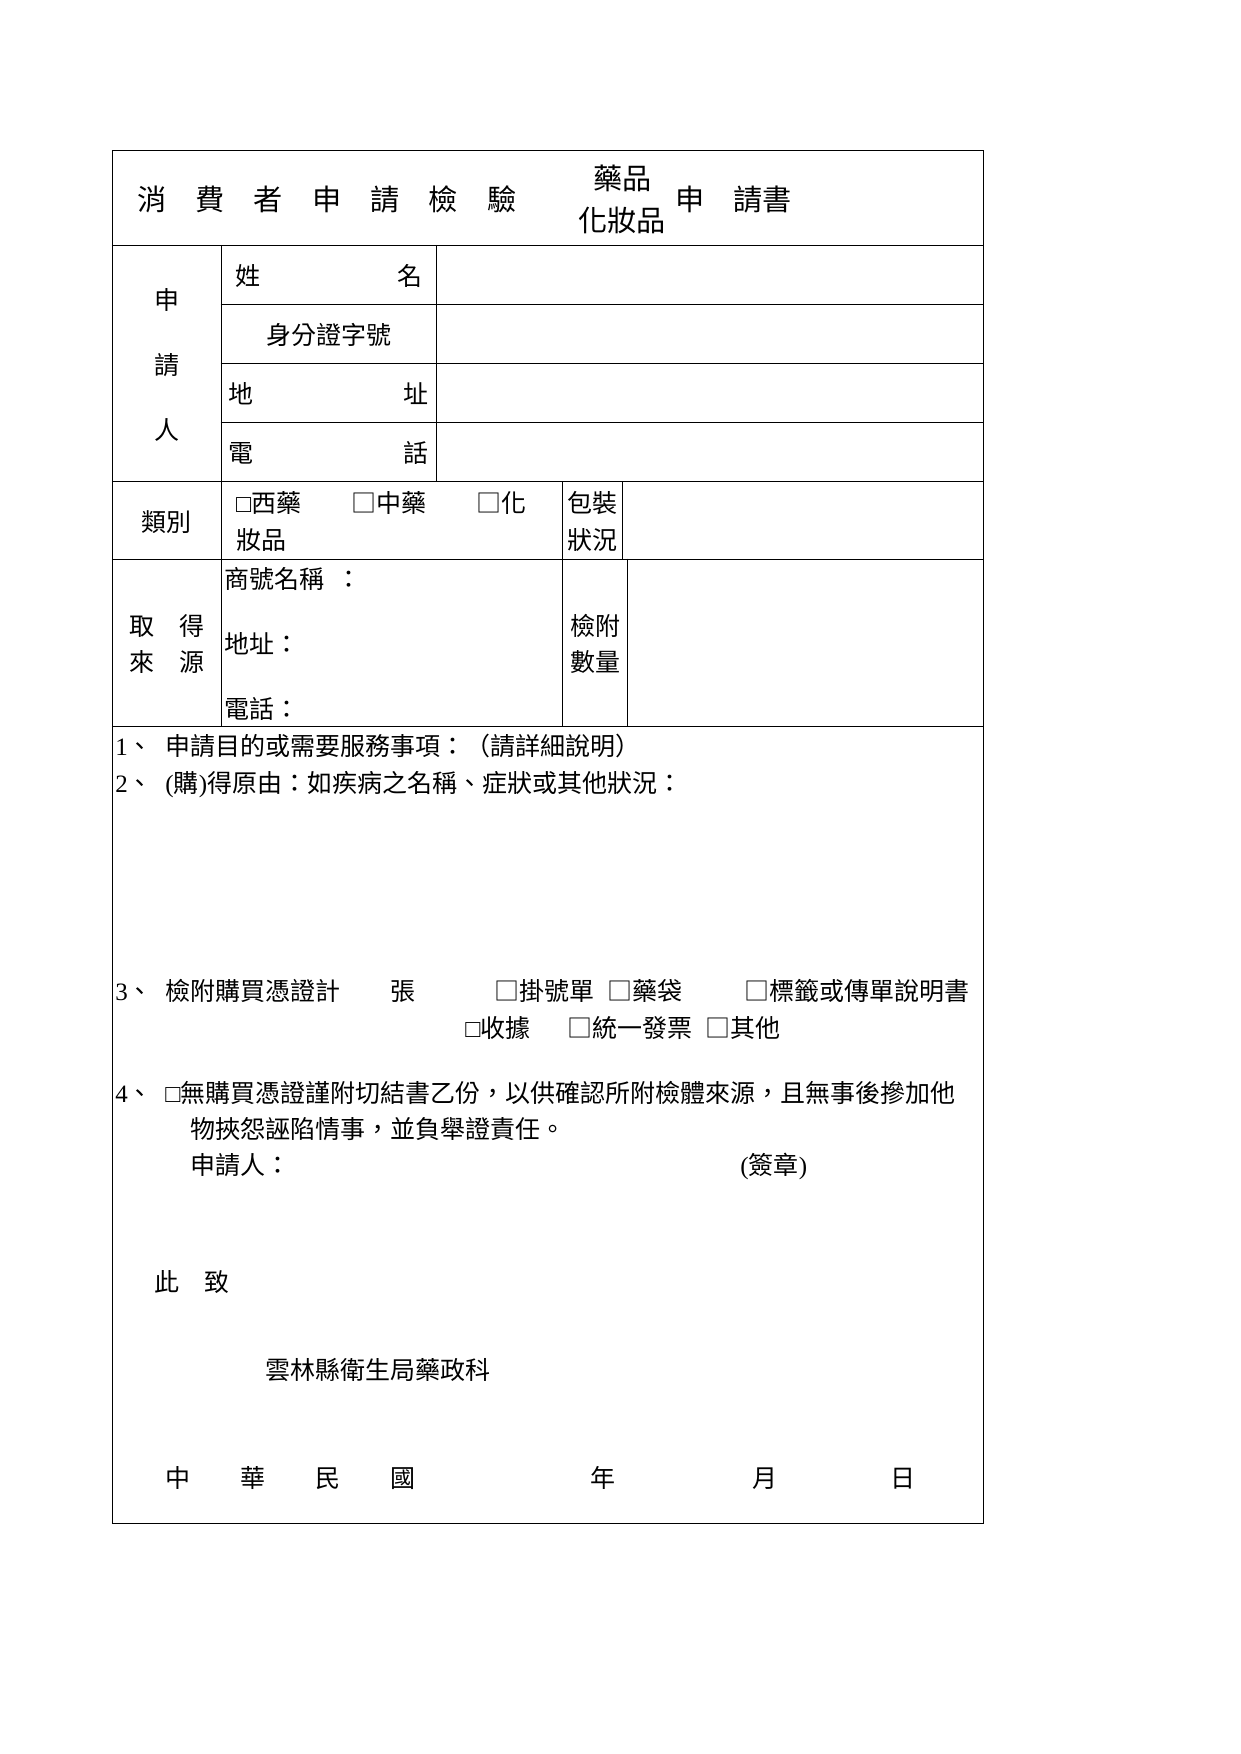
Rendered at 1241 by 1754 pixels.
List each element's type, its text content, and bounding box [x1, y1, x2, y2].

table_cell 檢附數量 [563, 560, 627, 726]
table_cell 類別 [113, 482, 221, 558]
table_header 申 請書 [672, 151, 983, 245]
table_cell □西藥 □中藥 □化妝品 [222, 482, 562, 558]
table_cell 商號名稱 ： 地址： 電話： [222, 560, 562, 726]
table_cell [437, 305, 983, 363]
table_header 藥品 化妝品 [563, 151, 672, 245]
table_cell 取 得 來 源 [113, 560, 221, 726]
table_header 消 費 者 申 請 檢 驗 [113, 151, 562, 245]
table_cell 電 話 [222, 423, 436, 481]
table_cell 申 請 人 [113, 246, 221, 481]
table_cell 身分證字號 [222, 305, 436, 363]
table_cell [437, 246, 983, 304]
table_cell 地 址 [222, 364, 436, 422]
table_cell 包裝 狀況 [563, 482, 622, 558]
table_cell 姓 名 [222, 246, 436, 304]
table_cell [623, 482, 983, 558]
table_cell [437, 364, 983, 422]
table_cell [628, 560, 983, 726]
table_cell [437, 423, 983, 481]
table_cell 申請目的或需要服務事項：（請詳細說明） (購)得原由：如疾病之名稱、症狀或其他狀況： 檢附購買憑證計 張 □掛號單 □藥袋 □標籤或傳單說明書 □收據 □統一發票 □其他 □無購買憑證謹附切結書乙份，以供確認所附檢體來源，且無事後摻加他 物挾怨誣陷情事，並負舉證責任。 申請人： (簽章) 此 致 雲林縣衛生局藥政科 中 華 民 國 年 月 日 [113, 727, 983, 1523]
